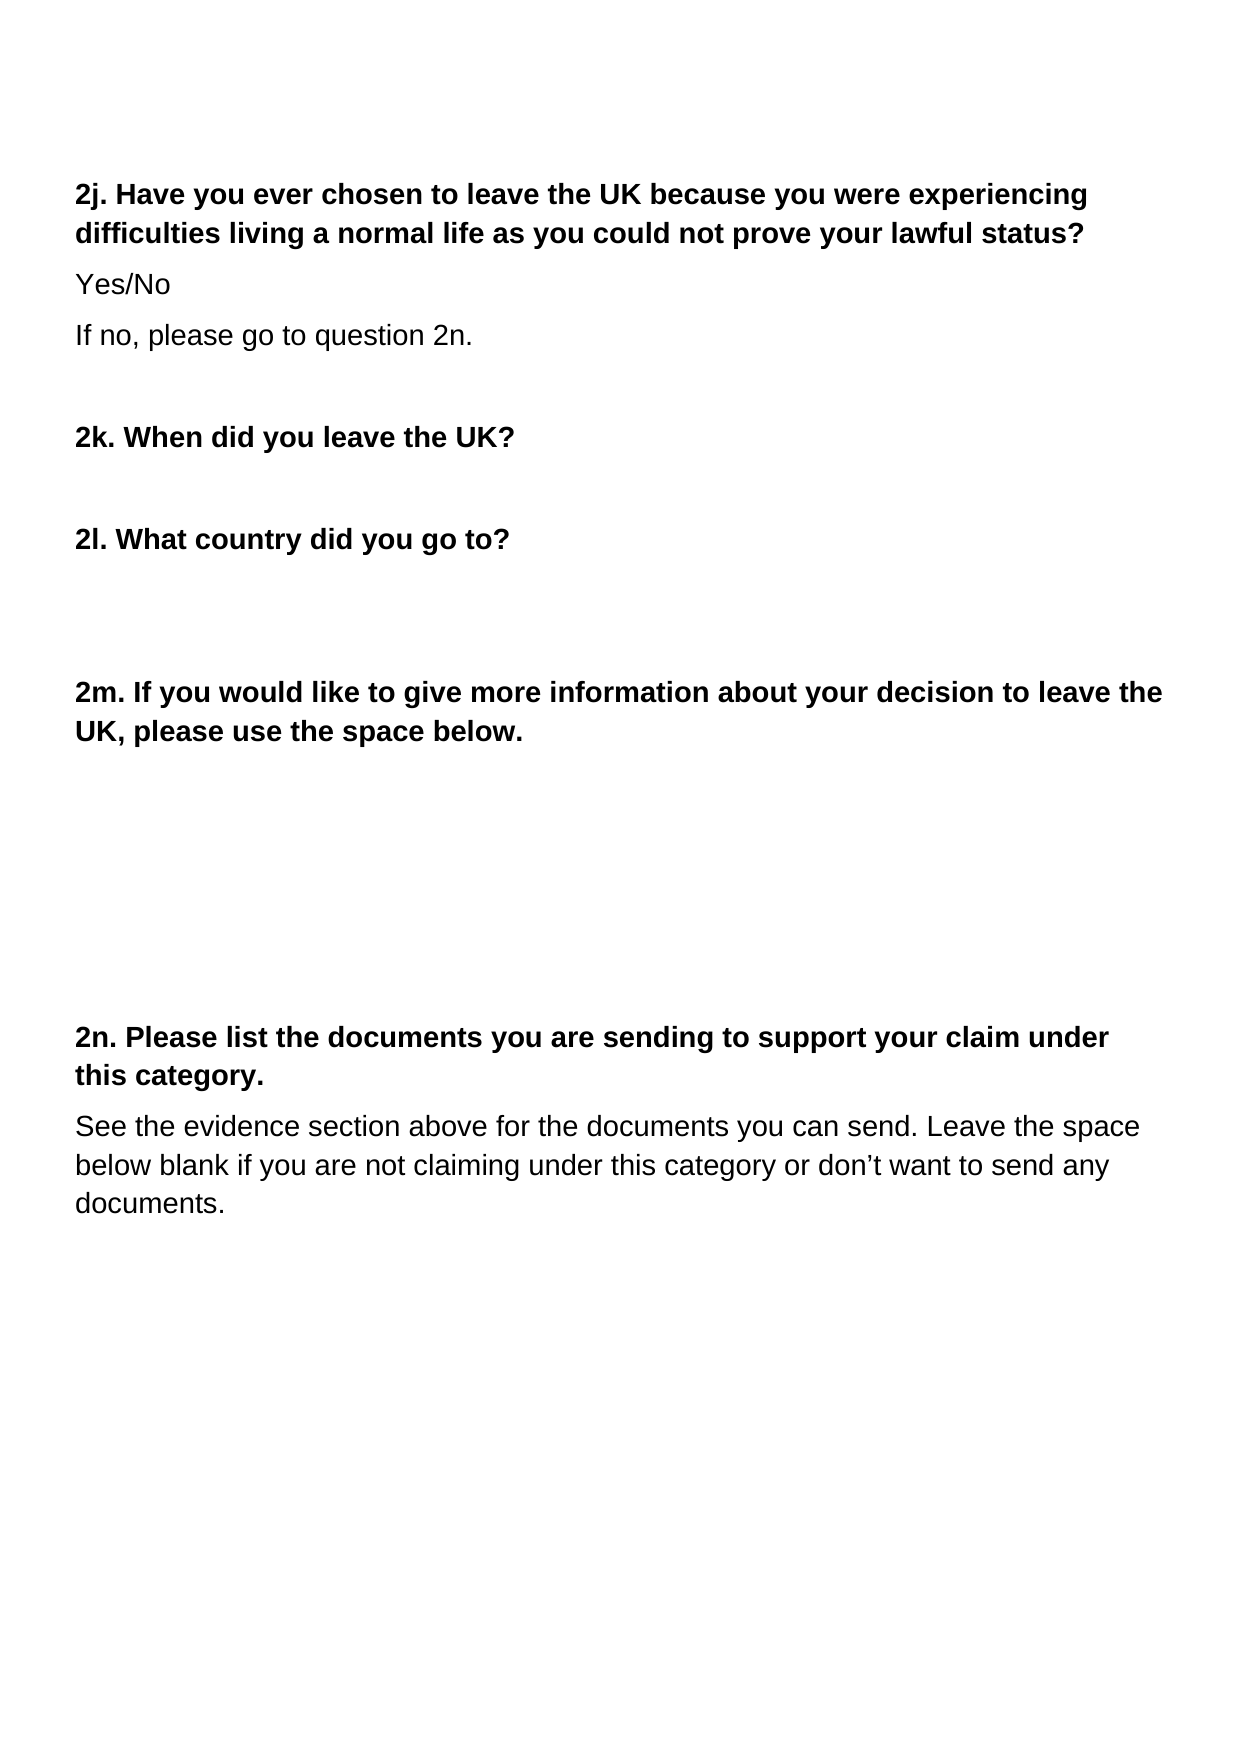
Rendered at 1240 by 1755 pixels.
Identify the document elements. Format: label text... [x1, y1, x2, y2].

text Yes/No [75, 267, 1164, 300]
text See the evidence section above for the documents you can send. Leave the space below blank if you are not claiming under this category or don’t want to send any documents. [75, 1109, 1164, 1220]
text If no, please go to question 2n. [75, 318, 1164, 351]
subtitle 2j. Have you ever chosen to leave the UK because you were experiencing difficulties living a normal life as you could not prove your lawful status? [75, 177, 1164, 249]
subtitle 2k. When did you leave the UK? [75, 420, 1164, 453]
subtitle 2m. If you would like to give more information about your decision to leave the UK, please use the space below. [75, 675, 1164, 747]
subtitle 2n. Please list the documents you are sending to support your claim under this category. [75, 1020, 1164, 1092]
subtitle 2l. What country did you go to? [75, 522, 1164, 555]
